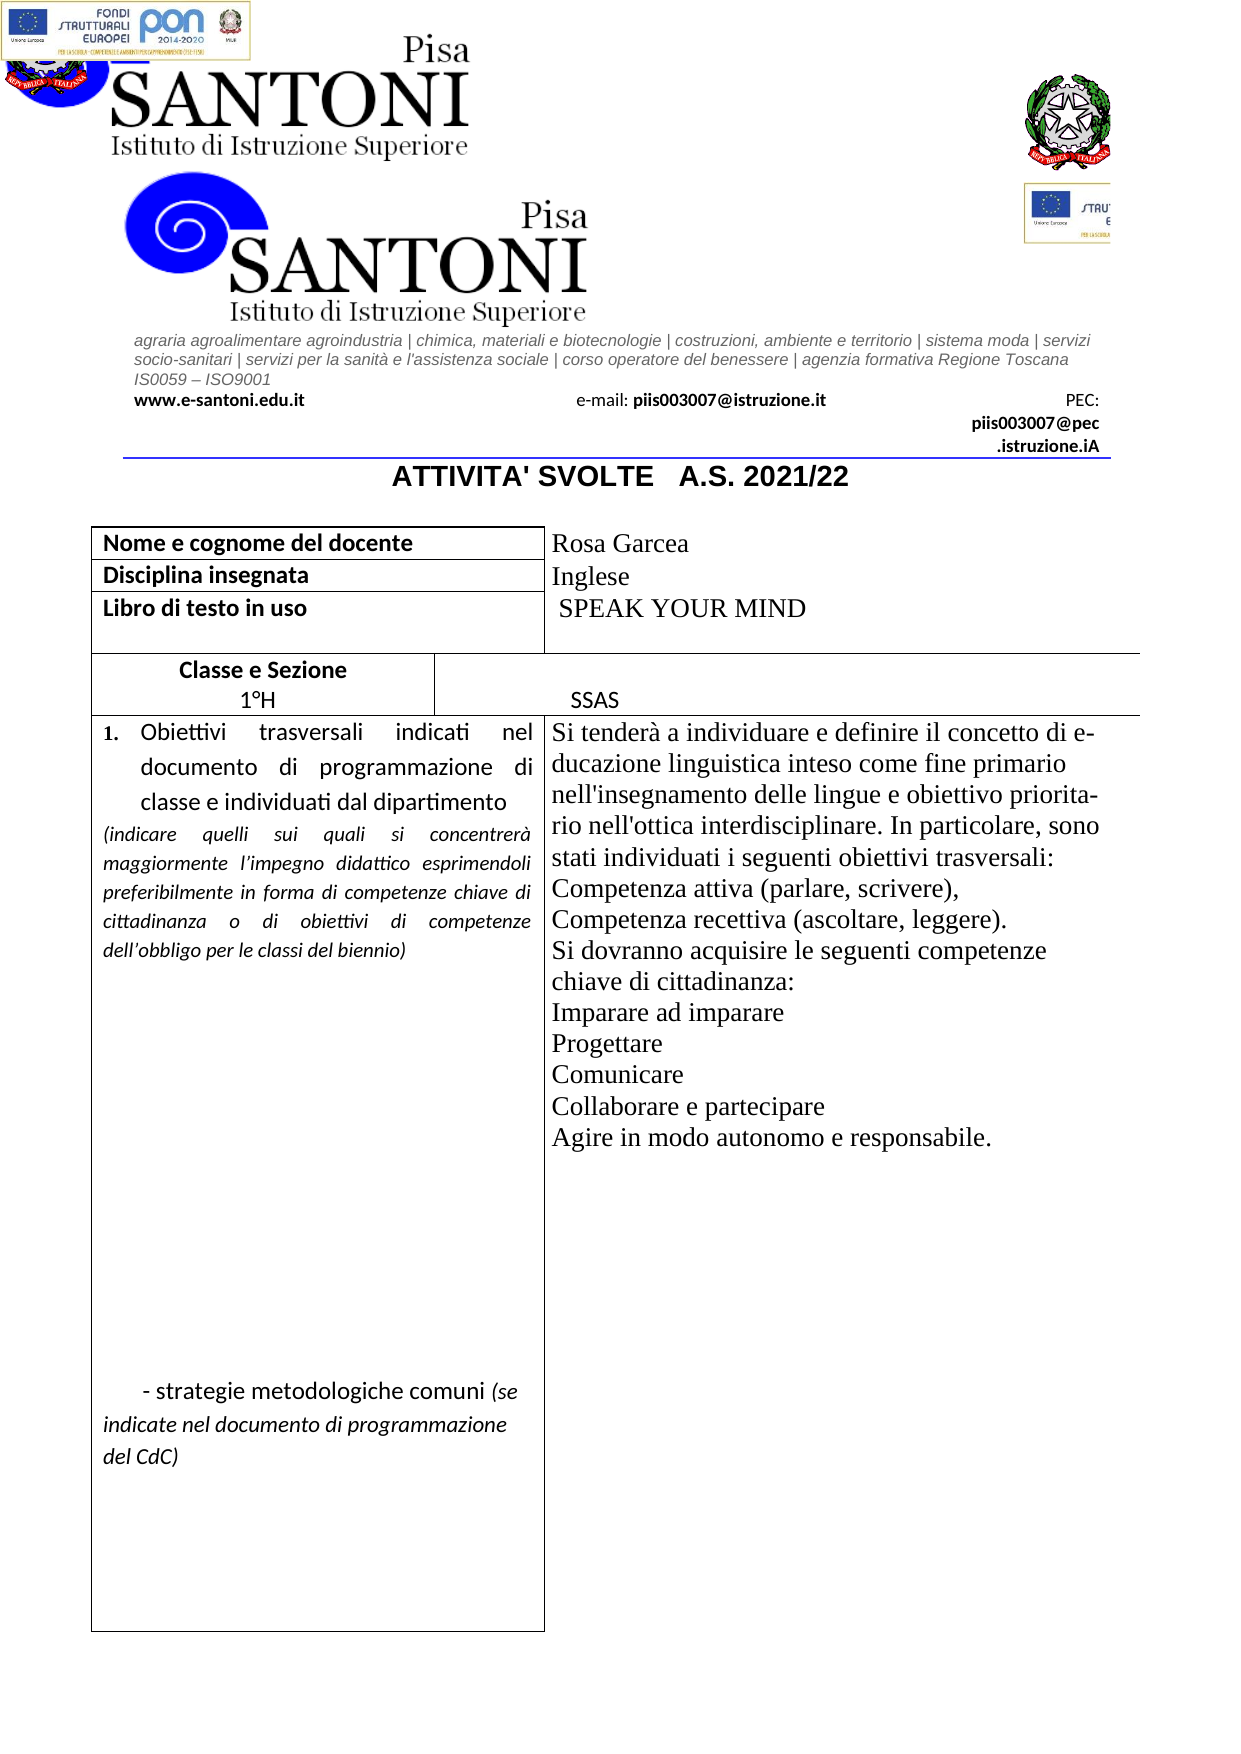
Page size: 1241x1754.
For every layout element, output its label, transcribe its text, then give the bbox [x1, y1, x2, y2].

table_header [1012, 75, 1111, 331]
table_cell e-mail: piis003007@istruzione.it [445, 389, 957, 457]
table_cell Classe e Sezione 1°H [92, 654, 434, 715]
table_cell Disciplina insegnata [92, 560, 544, 591]
table_cell [107, 389, 123, 457]
table_cell Inglese [545, 559, 1140, 591]
text ATTIVITA' SVOLTE A.S. 2021/22 [118, 459, 1122, 493]
table_cell Obiettivi trasversali indicati nel documento di programmazione di classe e individuati dal dipartimento (indicare quelli sui quali si concentrerà maggiormente l’impegno didattico esprimendoli preferibilmente in forma di competenze chiave di cittadinanza o di obiettivi di competenze dell’obbligo per le classi del biennio) - strategie metodologiche comuni (se indicate nel documento di programmazione del CdC) [92, 716, 140, 1631]
table_header [753, 75, 1012, 331]
table_header Nome e cognome del docente [92, 528, 544, 559]
picture [1023, 182, 1111, 244]
table_cell SSAS [435, 654, 1140, 715]
table_cell www.e-santoni.edu.it [123, 389, 445, 457]
picture [119, 166, 593, 331]
table_header [741, 75, 753, 331]
table_header [1099, 171, 1111, 182]
picture [1023, 74, 1111, 171]
table_cell [107, 331, 123, 388]
table_cell Obiettivi trasversali indicati nel documento di programmazione di classe e individuati dal dipartimento (indicare quelli sui quali si concentrerà maggiormente l’impegno didattico esprimendoli preferibilmente in forma di competenze chiave di cittadinanza o di obiettivi di competenze dell’obbligo per le classi del biennio) - strategie metodologiche comuni (se indicate nel documento di programmazione del CdC) [533, 716, 544, 1631]
table_cell PEC: piis003007@pec.istruzione.iA [958, 389, 969, 457]
table_cell Libro di testo in uso [92, 592, 544, 653]
table_cell Si tenderà a individuare e definire il concetto di e- ducazione linguistica inteso come fine primario nell'insegnamento delle lingue e obiettivo priorita- rio nell'ottica interdisciplinare. In particolare, sono stati individuati i seguenti obiettivi trasversali: Competenza attiva (parlare, scrivere), Competenza recettiva (ascoltare, leggere). Si dovranno acquisire le seguenti competenze chiave di cittadinanza: Imparare ad imparare Progettare Comunicare Collaborare e partecipare Agire in modo autonomo e responsabile. [545, 716, 1140, 1631]
table_header [107, 165, 118, 331]
table_header Rosa Garcea [545, 526, 1140, 559]
table_cell SPEAK YOUR MIND [545, 591, 1140, 653]
table_cell PEC: piis003007@pec.istruzione.iA [1099, 389, 1111, 457]
picture [0, 0, 475, 165]
